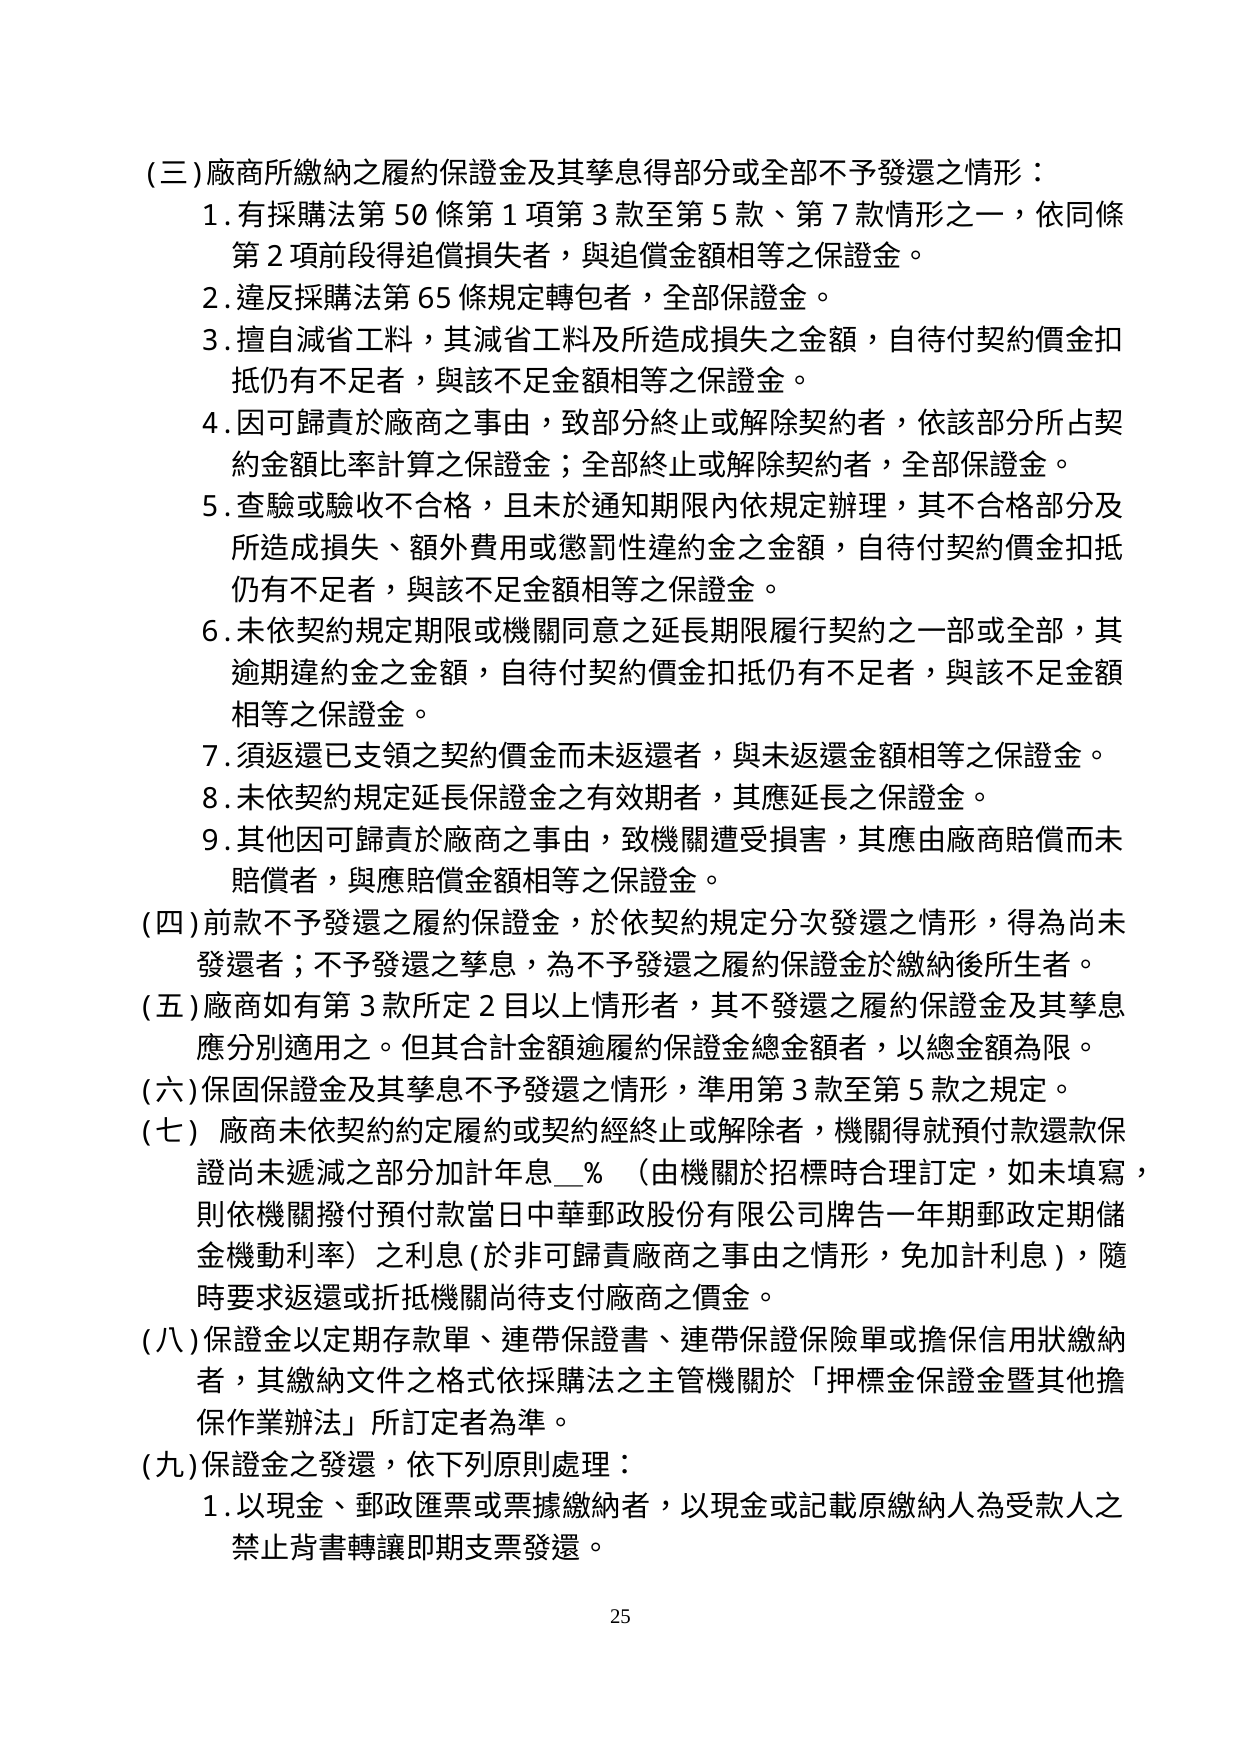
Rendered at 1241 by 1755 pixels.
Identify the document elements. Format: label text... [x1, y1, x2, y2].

text 1.以現金、郵政匯票或票據繳納者，以現金或記載原繳納人為受款人之禁止背書轉讓即期支票發還。 [201, 1483, 1125, 1567]
text (七) 廠商未依契約約定履約或契約經終止或解除者，機關得就預付款還款保證尚未遞減之部分加計年息＿% （由機關於招標時合理訂定，如未填寫，則依機關撥付預付款當日中華郵政股份有限公司牌告一年期郵政定期儲金機動利率）之利息(於非可歸責廠商之事由之情形，免加計利息)，隨時要求返還或折抵機關尚待支付廠商之價金。 [137, 1108, 1128, 1317]
text (五)廠商如有第3款所定2目以上情形者，其不發還之履約保證金及其孳息應分別適用之。但其合計金額逾履約保證金總金額者，以總金額為限。 [137, 983, 1128, 1067]
text 4.因可歸責於廠商之事由，致部分終止或解除契約者，依該部分所占契約金額比率計算之保證金；全部終止或解除契約者，全部保證金。 [201, 400, 1125, 483]
text (三)廠商所繳納之履約保證金及其孳息得部分或全部不予發還之情形： [142, 150, 1128, 192]
text (九)保證金之發還，依下列原則處理： [137, 1442, 1128, 1483]
text 6.未依契約規定期限或機關同意之延長期限履行契約之一部或全部，其逾期違約金之金額，自待付契約價金扣抵仍有不足者，與該不足金額相等之保證金。 [201, 608, 1125, 733]
text (八)保證金以定期存款單、連帶保證書、連帶保證保險單或擔保信用狀繳納者，其繳納文件之格式依採購法之主管機關於「押標金保證金暨其他擔保作業辦法」所訂定者為準。 [137, 1317, 1128, 1442]
text 5.查驗或驗收不合格，且未於通知期限內依規定辦理，其不合格部分及所造成損失、額外費用或懲罰性違約金之金額，自待付契約價金扣抵仍有不足者，與該不足金額相等之保證金。 [201, 483, 1125, 608]
text 3.擅自減省工料，其減省工料及所造成損失之金額，自待付契約價金扣抵仍有不足者，與該不足金額相等之保證金。 [201, 317, 1125, 400]
text 2.違反採購法第65條規定轉包者，全部保證金。 [201, 275, 1125, 317]
text (六)保固保證金及其孳息不予發還之情形，準用第3款至第5款之規定。 [137, 1067, 1128, 1108]
text 1.有採購法第50條第1項第3款至第5款、第7款情形之一，依同條第2項前段得追償損失者，與追償金額相等之保證金。 [201, 192, 1125, 275]
text (四)前款不予發還之履約保證金，於依契約規定分次發還之情形，得為尚未發還者；不予發還之孳息，為不予發還之履約保證金於繳納後所生者。 [137, 900, 1128, 983]
text 7.須返還已支領之契約價金而未返還者，與未返還金額相等之保證金。 [201, 733, 1125, 775]
text 8.未依契約規定延長保證金之有效期者，其應延長之保證金。 [201, 775, 1125, 817]
text 9.其他因可歸責於廠商之事由，致機關遭受損害，其應由廠商賠償而未賠償者，與應賠償金額相等之保證金。 [201, 817, 1125, 900]
